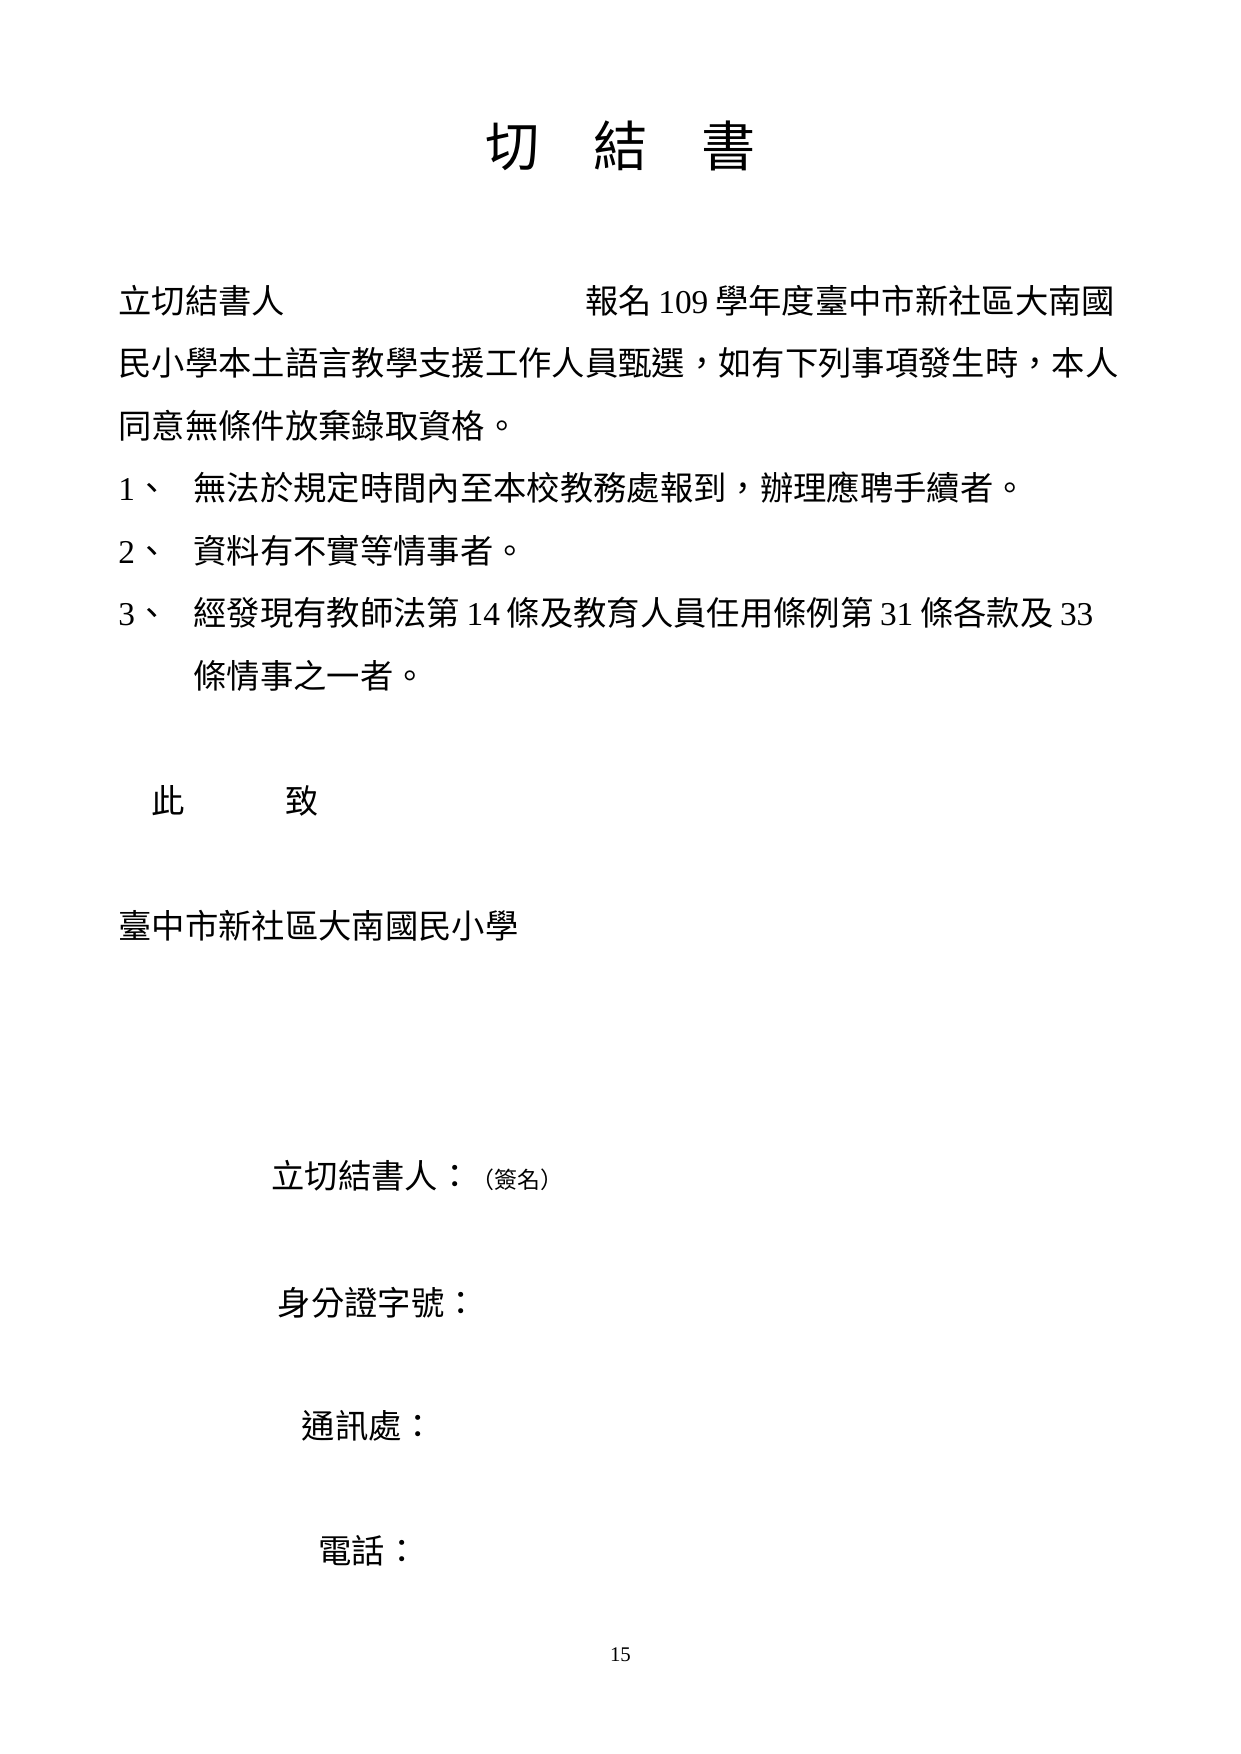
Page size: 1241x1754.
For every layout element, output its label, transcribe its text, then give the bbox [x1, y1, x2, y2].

text 切 結 書 [118, 69, 1122, 194]
text 此 致 [118, 757, 1122, 819]
text 身分證字號： [118, 1257, 1122, 1319]
text 立切結書人：（簽名） [118, 1132, 1122, 1194]
text 電話： [118, 1507, 1122, 1569]
list 資料有不實等情事者。 [118, 507, 1122, 569]
text 立切結書人 報名109學年度臺中市新社區大南國民小學本土語言教學支援工作人員甄選，如有下列事項發生時，本人同意無條件放棄錄取資格。 [118, 257, 1122, 444]
text 通訊處： [118, 1382, 1122, 1444]
text 臺中市新社區大南國民小學 [118, 882, 1122, 944]
list 經發現有教師法第14條及教育人員任用條例第31條各款及33條情事之一者。 [118, 569, 1122, 694]
list 無法於規定時間內至本校教務處報到，辦理應聘手續者。 [118, 444, 1122, 507]
